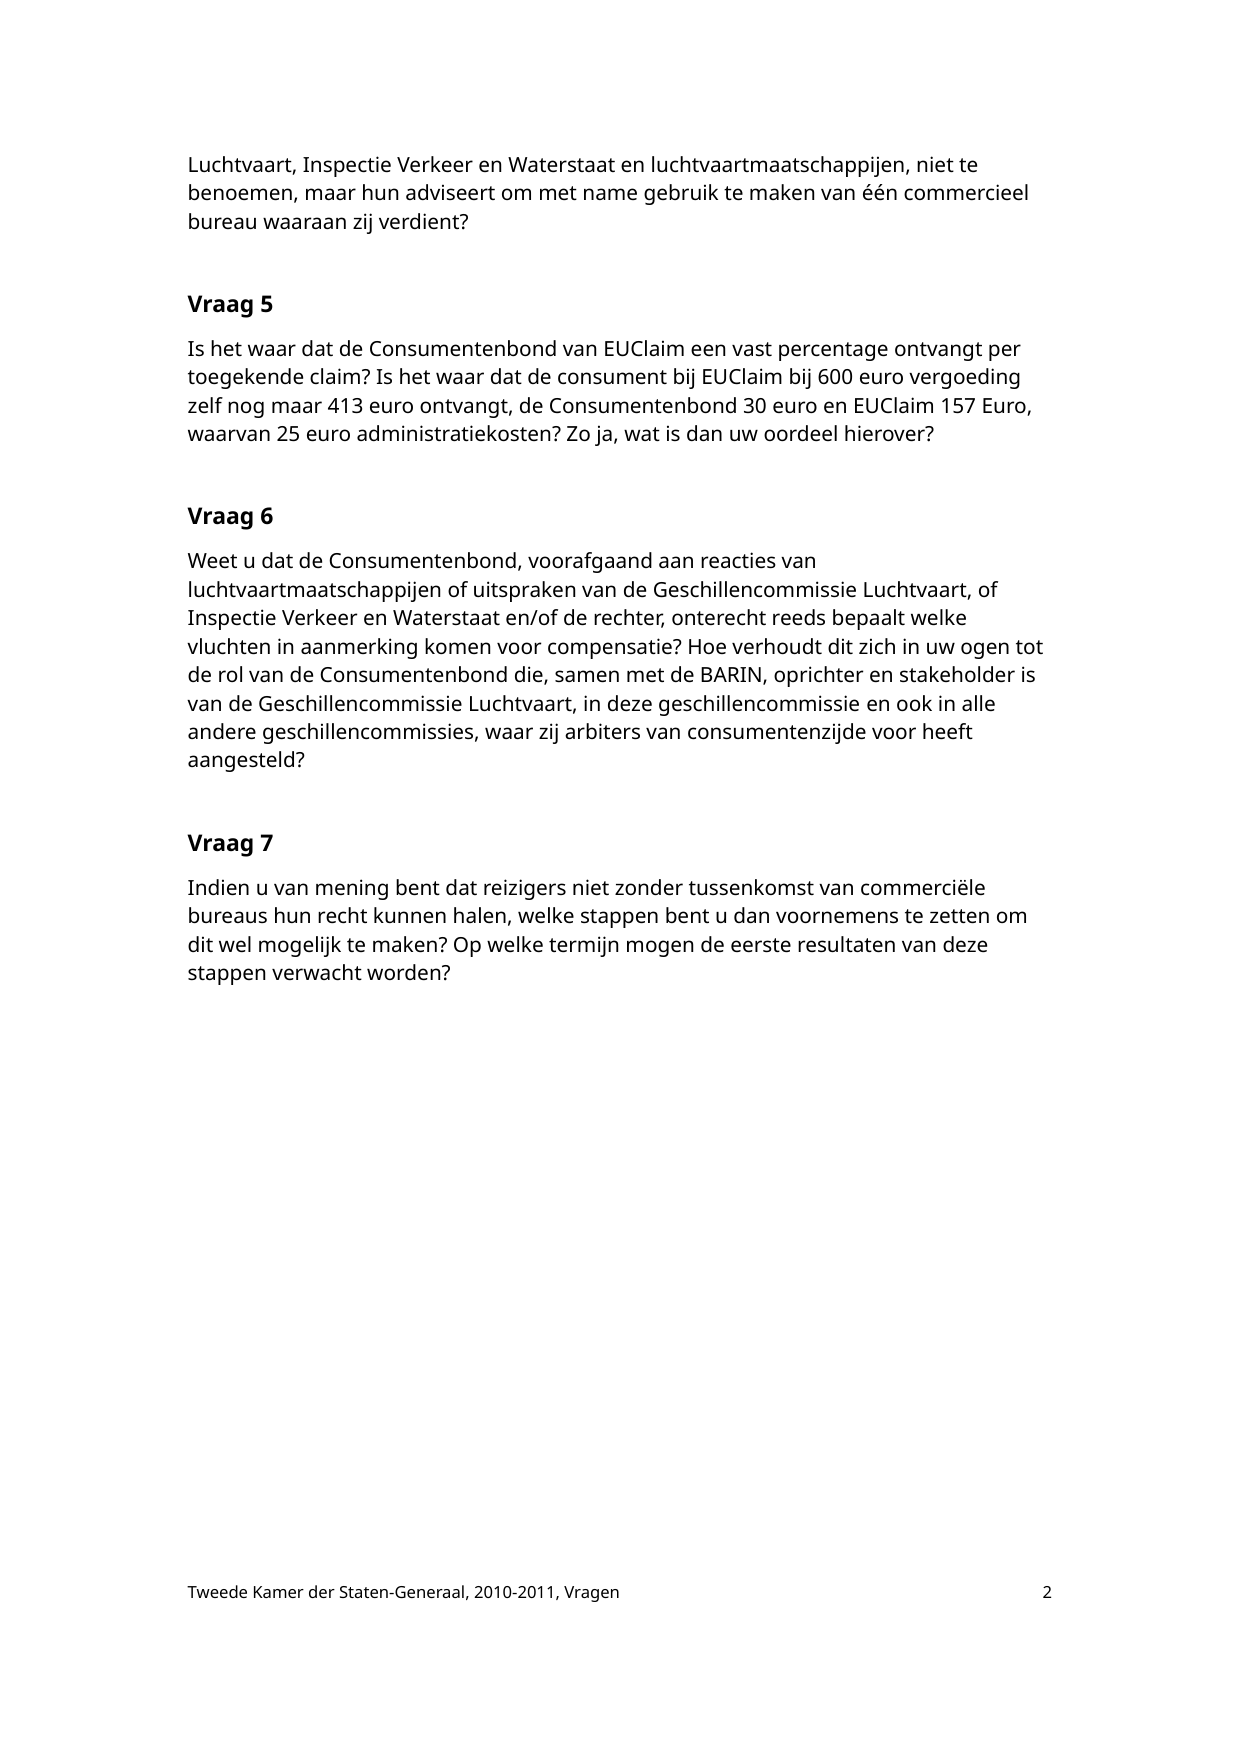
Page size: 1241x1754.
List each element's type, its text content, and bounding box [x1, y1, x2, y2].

subtitle Vraag 7 [187, 827, 1053, 858]
subtitle Vraag 5 [187, 288, 1053, 319]
text Indien u van mening bent dat reizigers niet zonder tussenkomst van commerciële bureaus hun recht kunnen halen, welke stappen bent u dan voornemens te zetten om dit wel mogelijk te maken? Op welke termijn mogen de eerste resultaten van deze stappen verwacht worden? [187, 873, 1053, 987]
text Luchtvaart, Inspectie Verkeer en Waterstaat en luchtvaartmaatschappijen, niet te benoemen, maar hun adviseert om met name gebruik te maken van één commercieel bureau waaraan zij verdient? [187, 150, 1053, 235]
text Weet u dat de Consumentenbond, voorafgaand aan reacties van luchtvaartmaatschappijen of uitspraken van de Geschillencommissie Luchtvaart, of Inspectie Verkeer en Waterstaat en/of de rechter, onterecht reeds bepaalt welke vluchten in aanmerking komen voor compensatie? Hoe verhoudt dit zich in uw ogen tot de rol van de Consumentenbond die, samen met de BARIN, oprichter en stakeholder is van de Geschillencommissie Luchtvaart, in deze geschillencommissie en ook in alle andere geschillencommissies, waar zij arbiters van consumentenzijde voor heeft aangesteld? [187, 547, 1053, 774]
subtitle Vraag 6 [187, 500, 1053, 532]
text Is het waar dat de Consumentenbond van EUClaim een vast percentage ontvangt per toegekende claim? Is het waar dat de consument bij EUClaim bij 600 euro vergoeding zelf nog maar 413 euro ontvangt, de Consumentenbond 30 euro en EUClaim 157 Euro, waarvan 25 euro administratiekosten? Zo ja, wat is dan uw oordeel hierover? [187, 334, 1053, 448]
